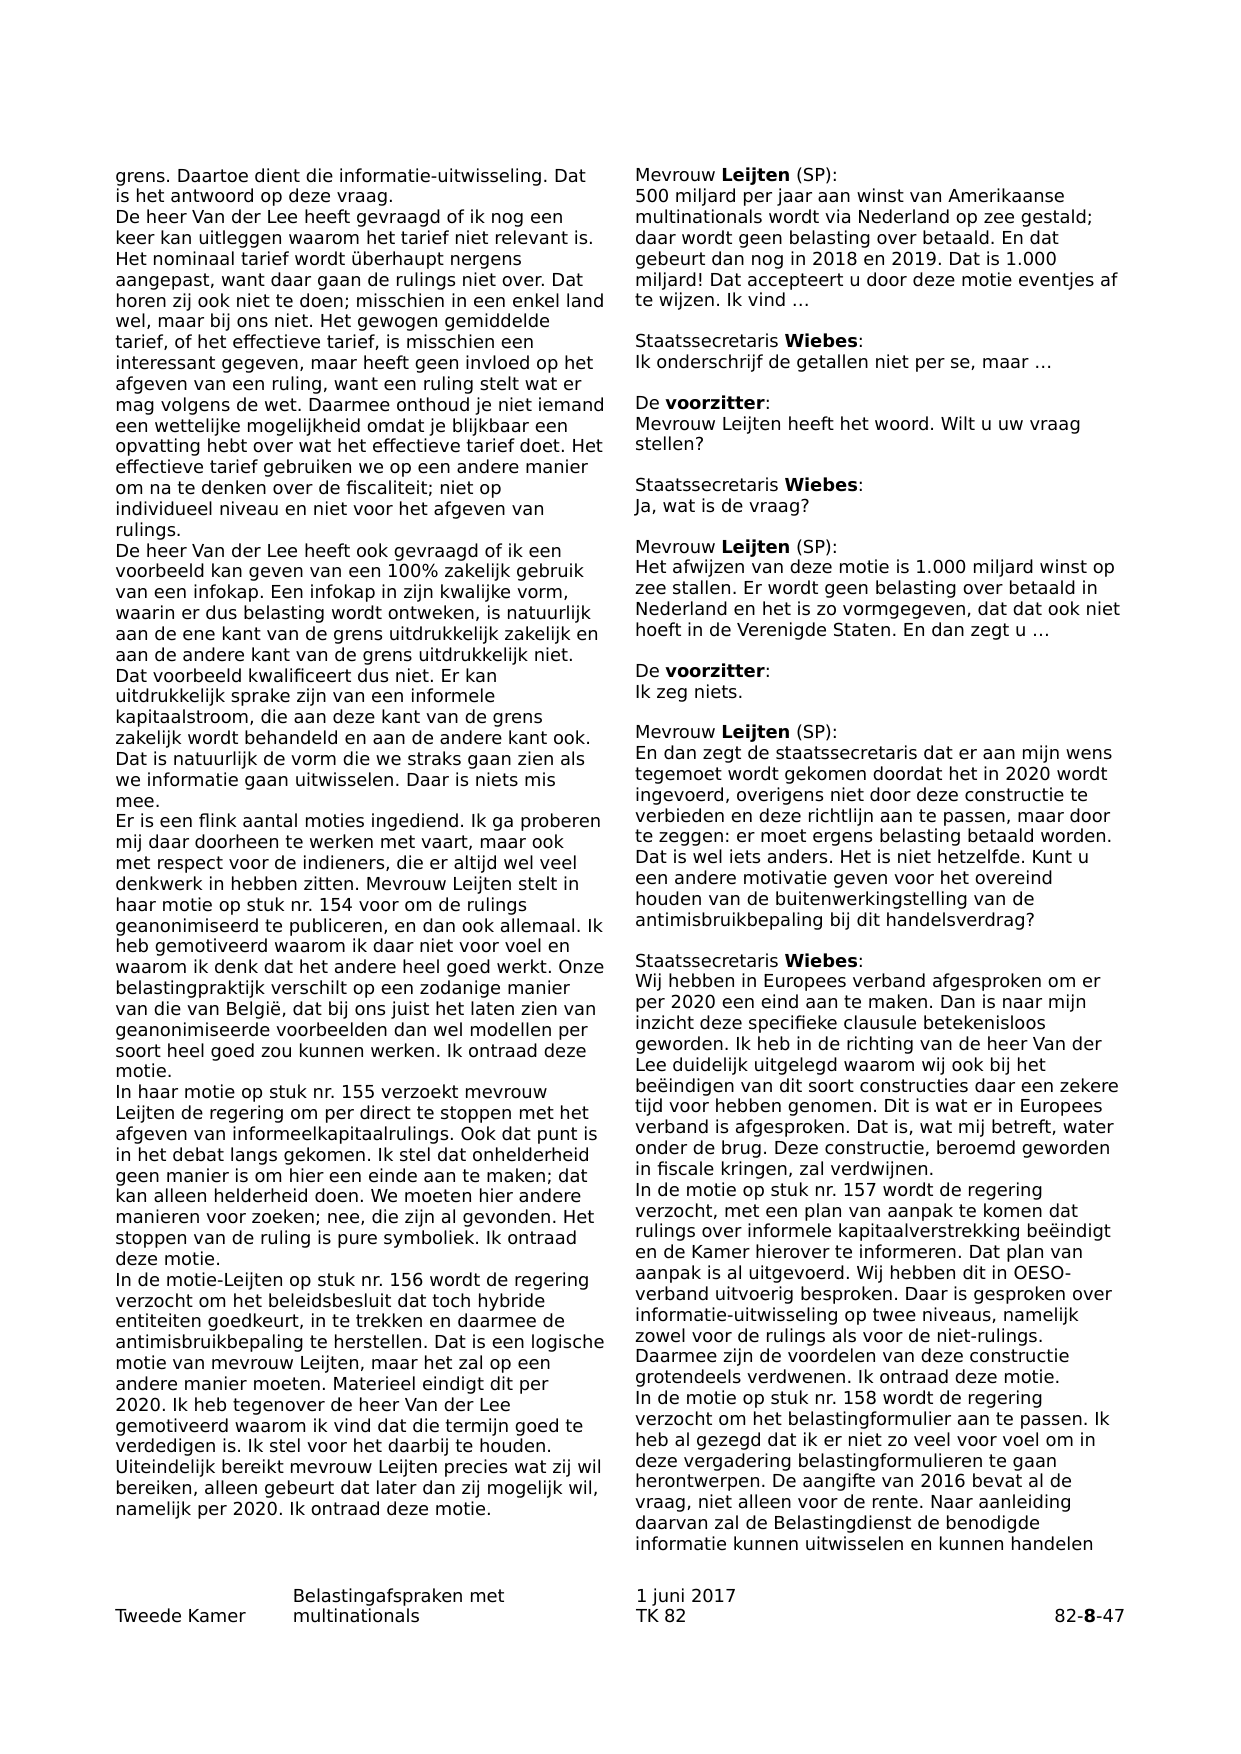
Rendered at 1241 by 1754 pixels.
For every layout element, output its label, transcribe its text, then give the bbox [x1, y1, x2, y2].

text Staatssecretaris Wiebes: [635, 950, 1125, 971]
text Wij hebben in Europees verband afgesproken om er per 2020 een eind aan te maken. Dan is naar mijn inzicht deze specifieke clausule betekenisloos geworden. Ik heb in de richting van de heer Van der Lee duidelijk uitgelegd waarom wij ook bij het beëindigen van dit soort constructies daar een zekere tijd voor hebben genomen. Dit is wat er in Europees verband is afgesproken. Dat is, wat mij betreft, water onder de brug. Deze constructie, beroemd geworden in fiscale kringen, zal verdwijnen. [635, 971, 1125, 1179]
text En dan zegt de staatssecretaris dat er aan mijn wens tegemoet wordt gekomen doordat het in 2020 wordt ingevoerd, overigens niet door deze constructie te verbieden en deze richtlijn aan te passen, maar door te zeggen: er moet ergens belasting betaald worden. Dat is wel iets anders. Het is niet hetzelfde. Kunt u een andere motivatie geven voor het overeind houden van de buitenwerkingstelling van de antimisbruikbepaling bij dit handelsverdrag? [635, 743, 1125, 930]
text Het afwijzen van deze motie is 1.000 miljard winst op zee stallen. Er wordt geen belasting over betaald in Nederland en het is zo vormgegeven, dat dat ook niet hoeft in de Verenigde Staten. En dan zegt u … [635, 557, 1125, 641]
text De voorzitter: [635, 393, 1125, 413]
text grens. Daartoe dient die informatie-uitwisseling. Dat is het antwoord op deze vraag. [115, 165, 605, 207]
text In de motie op stuk nr. 158 wordt de regering verzocht om het belastingformulier aan te passen. Ik heb al gezegd dat ik er niet zo veel voor voel om in deze vergadering belastingformulieren te gaan herontwerpen. De aangifte van 2016 bevat al de vraag, niet alleen voor de rente. Naar aanleiding daarvan zal de Belastingdienst de benodigde informatie kunnen uitwisselen en kunnen handelen [635, 1388, 1125, 1554]
text De heer Van der Lee heeft ook gevraagd of ik een voorbeeld kan geven van een 100% zakelijk gebruik van een infokap. Een infokap in zijn kwalijke vorm, waarin er dus belasting wordt ontweken, is natuurlijk aan de ene kant van de grens uitdrukkelijk zakelijk en aan de andere kant van de grens uitdrukkelijk niet. Dat voorbeeld kwalificeert dus niet. Er kan uitdrukkelijk sprake zijn van een informele kapitaalstroom, die aan deze kant van de grens zakelijk wordt behandeld en aan de andere kant ook. Dat is natuurlijk de vorm die we straks gaan zien als we informatie gaan uitwisselen. Daar is niets mis mee. [115, 540, 605, 811]
text Ik zeg niets. [635, 681, 1125, 702]
text De heer Van der Lee heeft gevraagd of ik nog een keer kan uitleggen waarom het tarief niet relevant is. Het nominaal tarief wordt überhaupt nergens aangepast, want daar gaan de rulings niet over. Dat horen zij ook niet te doen; misschien in een enkel land wel, maar bij ons niet. Het gewogen gemiddelde tarief, of het effectieve tarief, is misschien een interessant gegeven, maar heeft geen invloed op het afgeven van een ruling, want een ruling stelt wat er mag volgens de wet. Daarmee onthoud je niet iemand een wettelijke mogelijkheid omdat je blijkbaar een opvatting hebt over wat het effectieve tarief doet. Het effectieve tarief gebruiken we op een andere manier om na te denken over de fiscaliteit; niet op individueel niveau en niet voor het afgeven van rulings. [115, 207, 605, 540]
text Ik onderschrijf de getallen niet per se, maar … [635, 352, 1125, 373]
text In haar motie op stuk nr. 155 verzoekt mevrouw Leijten de regering om per direct te stoppen met het afgeven van informeelkapitaalrulings. Ook dat punt is in het debat langs gekomen. Ik stel dat onhelderheid geen manier is om hier een einde aan te maken; dat kan alleen helderheid doen. We moeten hier andere manieren voor zoeken; nee, die zijn al gevonden. Het stoppen van de ruling is pure symboliek. Ik ontraad deze motie. [115, 1082, 605, 1269]
text Ja, wat is de vraag? [635, 496, 1125, 517]
text De voorzitter: [635, 661, 1125, 681]
text Staatssecretaris Wiebes: [635, 475, 1125, 496]
text 500 miljard per jaar aan winst van Amerikaanse multinationals wordt via Nederland op zee gestald; daar wordt geen belasting over betaald. En dat gebeurt dan nog in 2018 en 2019. Dat is 1.000 miljard! Dat accepteert u door deze motie eventjes af te wijzen. Ik vind … [635, 186, 1125, 311]
text Staatssecretaris Wiebes: [635, 331, 1125, 352]
text Er is een flink aantal moties ingediend. Ik ga proberen mij daar doorheen te werken met vaart, maar ook met respect voor de indieners, die er altijd wel veel denkwerk in hebben zitten. Mevrouw Leijten stelt in haar motie op stuk nr. 154 voor om de rulings geanonimiseerd te publiceren, en dan ook allemaal. Ik heb gemotiveerd waarom ik daar niet voor voel en waarom ik denk dat het andere heel goed werkt. Onze belastingpraktijk verschilt op een zodanige manier van die van België, dat bij ons juist het laten zien van geanonimiseerde voorbeelden dan wel modellen per soort heel goed zou kunnen werken. Ik ontraad deze motie. [115, 811, 605, 1082]
text In de motie op stuk nr. 157 wordt de regering verzocht, met een plan van aanpak te komen dat rulings over informele kapitaalverstrekking beëindigt en de Kamer hierover te informeren. Dat plan van aanpak is al uitgevoerd. Wij hebben dit in OESO-verband uitvoerig besproken. Daar is gesproken over informatie-uitwisseling op twee niveaus, namelijk zowel voor de rulings als voor de niet-rulings. Daarmee zijn de voordelen van deze constructie grotendeels verdwenen. Ik ontraad deze motie. [635, 1179, 1125, 1388]
text Mevrouw Leijten (SP): [635, 537, 1125, 557]
text Mevrouw Leijten (SP): [635, 722, 1125, 743]
text Mevrouw Leijten heeft het woord. Wilt u uw vraag stellen? [635, 413, 1125, 455]
text Mevrouw Leijten (SP): [635, 165, 1125, 186]
text In de motie-Leijten op stuk nr. 156 wordt de regering verzocht om het beleidsbesluit dat toch hybride entiteiten goedkeurt, in te trekken en daarmee de antimisbruikbepaling te herstellen. Dat is een logische motie van mevrouw Leijten, maar het zal op een andere manier moeten. Materieel eindigt dit per 2020. Ik heb tegenover de heer Van der Lee gemotiveerd waarom ik vind dat die termijn goed te verdedigen is. Ik stel voor het daarbij te houden. Uiteindelijk bereikt mevrouw Leijten precies wat zij wil bereiken, alleen gebeurt dat later dan zij mogelijk wil, namelijk per 2020. Ik ontraad deze motie. [115, 1269, 605, 1519]
